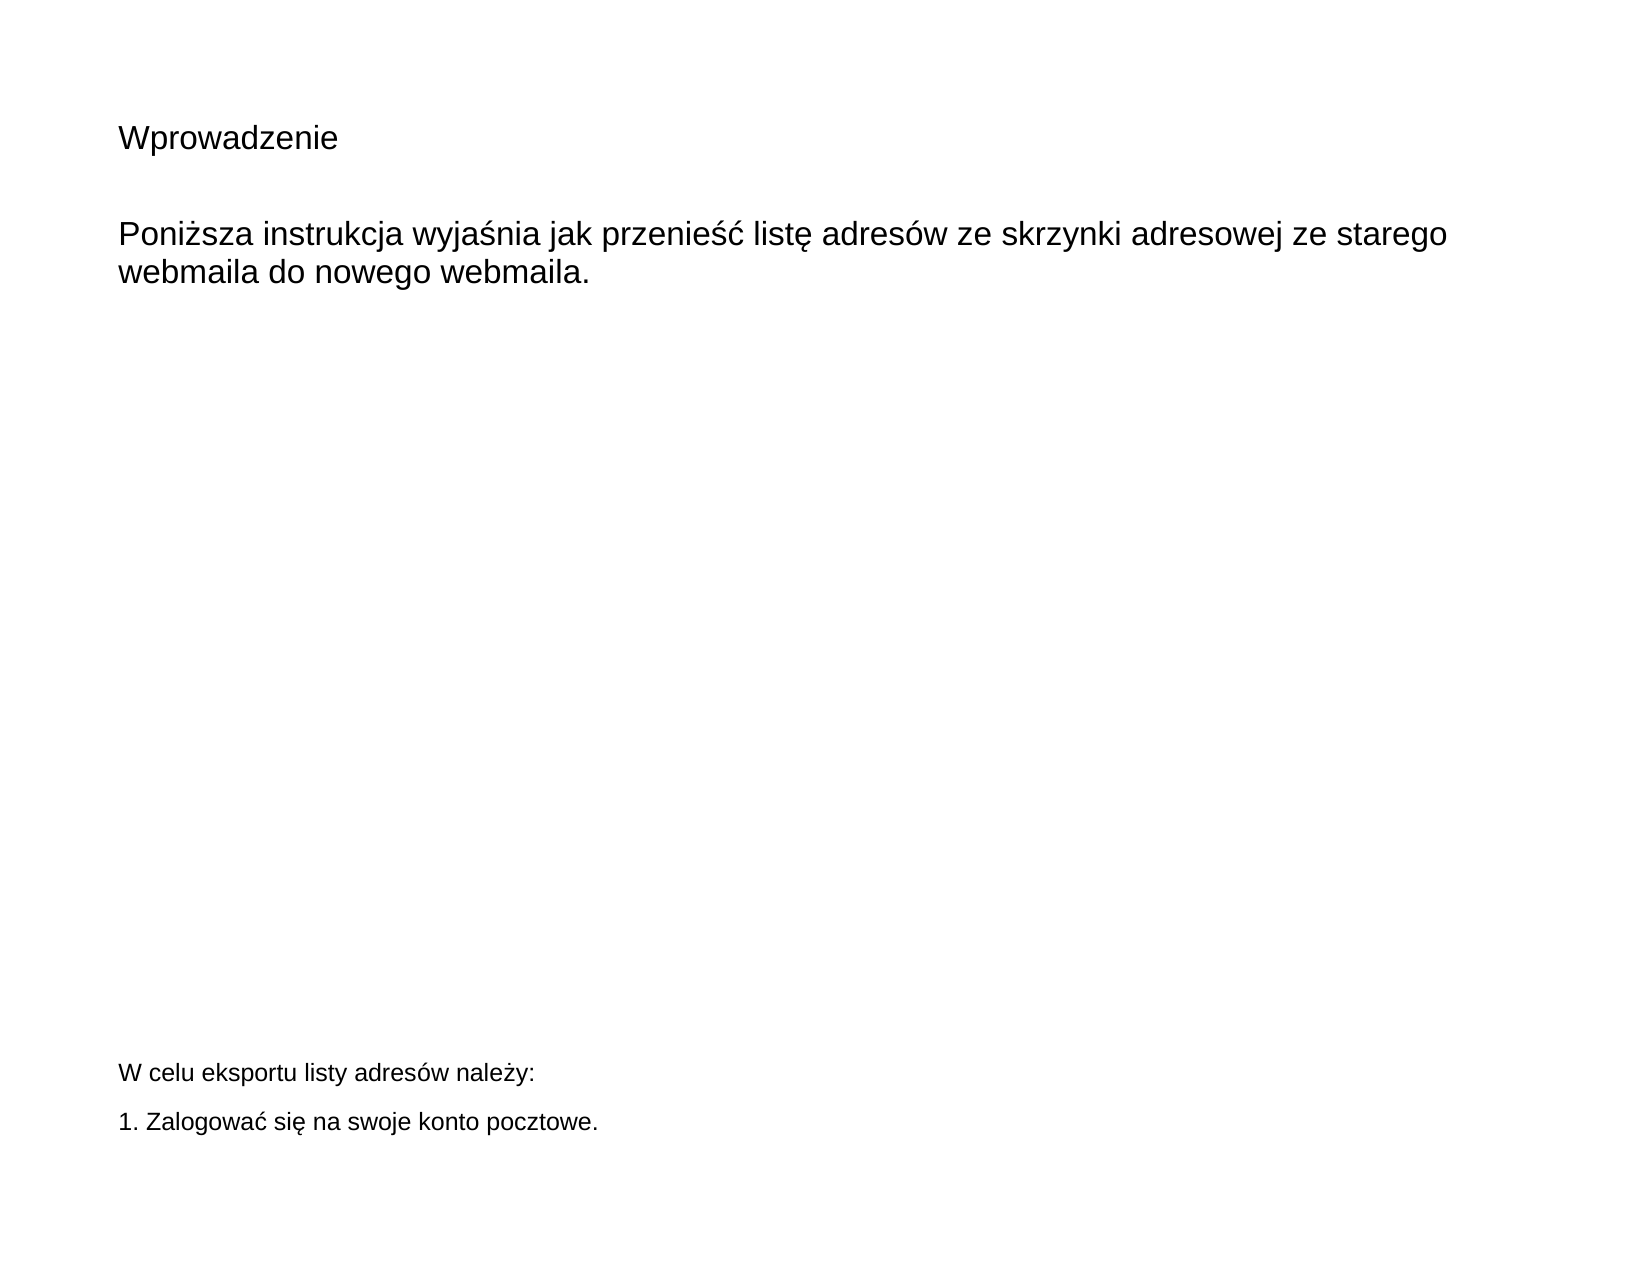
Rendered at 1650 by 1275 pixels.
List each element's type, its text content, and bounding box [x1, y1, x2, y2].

text 1. Zalogować się na swoje konto pocztowe. [118, 1107, 1532, 1136]
text Poniższa instrukcja wyjaśnia jak przenieść listę adresów ze skrzynki adresowej ze starego webmaila do nowego webmaila. [118, 214, 1532, 291]
text W celu eksportu listy adresów należy: [118, 1058, 1532, 1086]
text Wprowadzenie [118, 118, 1532, 157]
